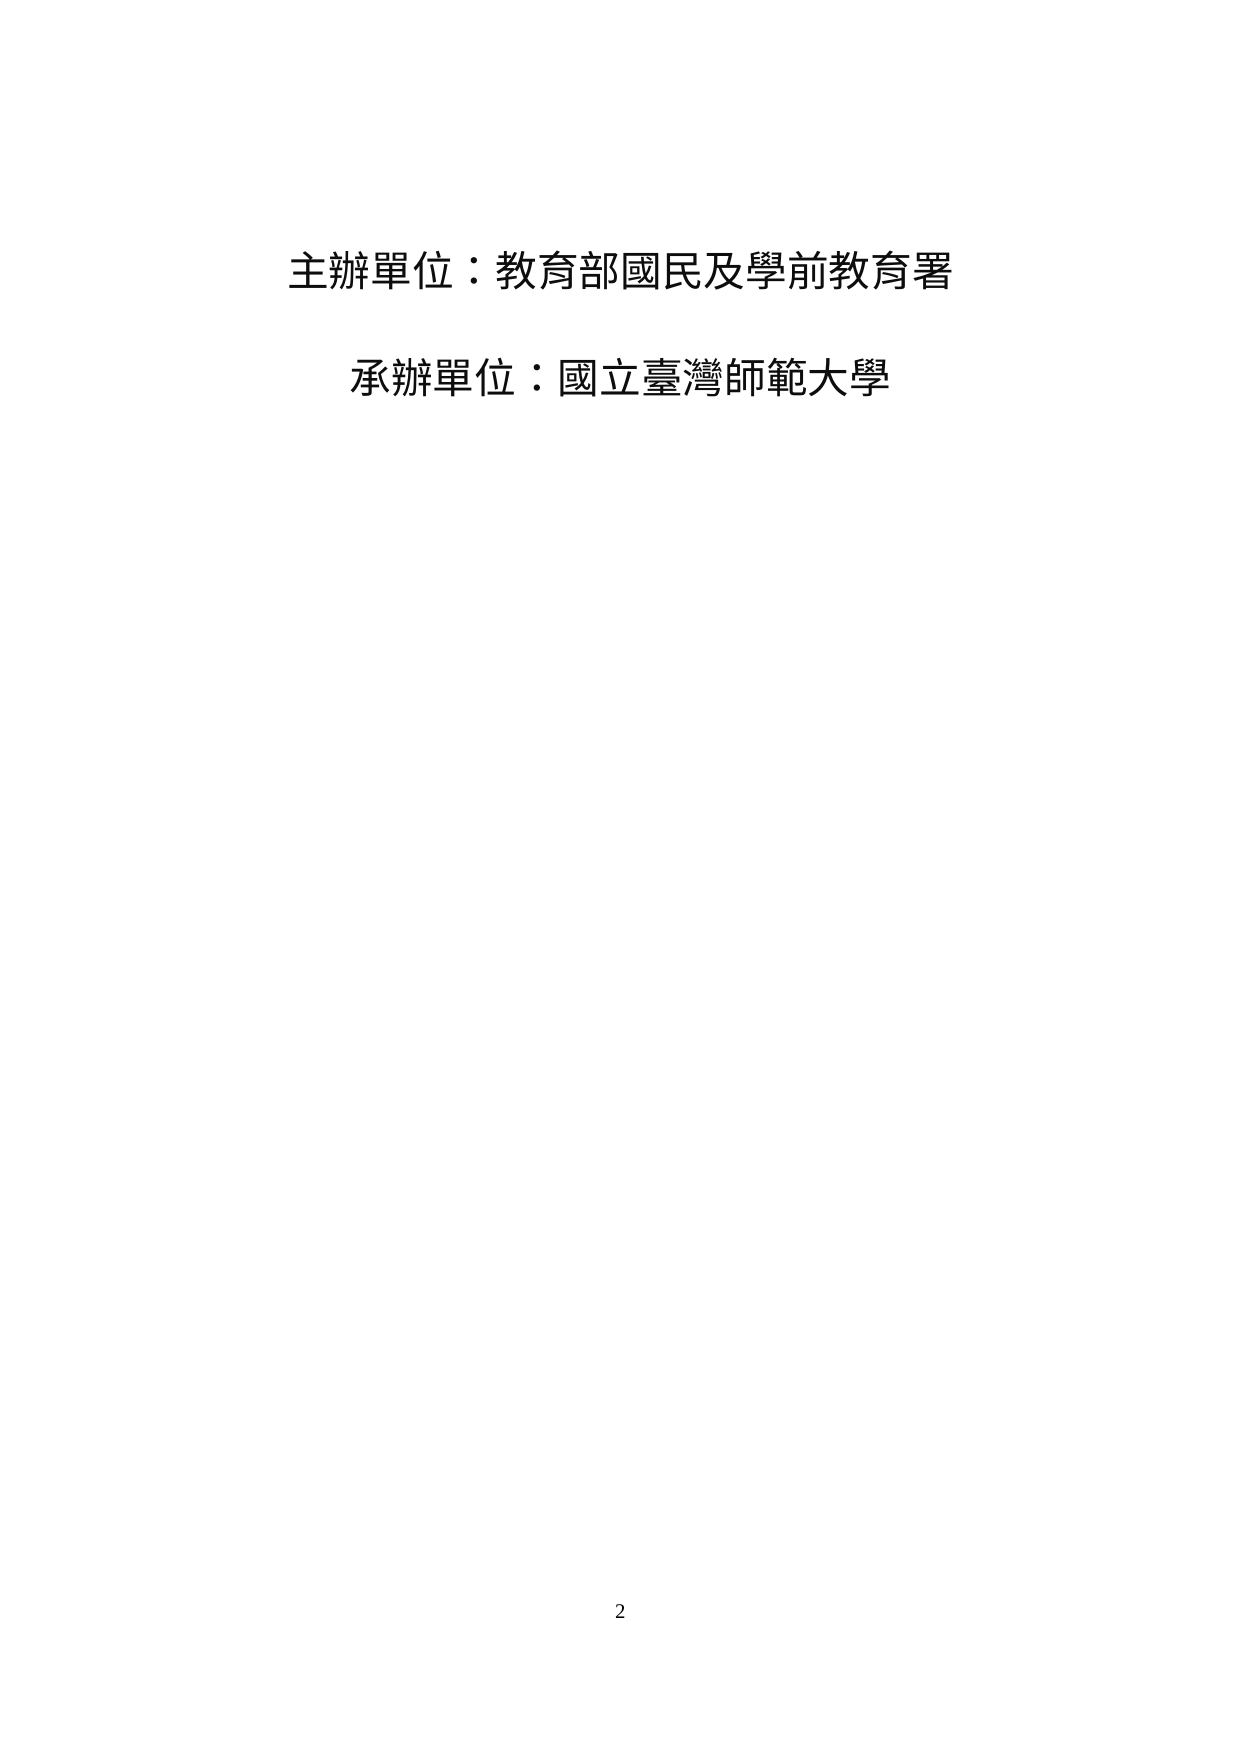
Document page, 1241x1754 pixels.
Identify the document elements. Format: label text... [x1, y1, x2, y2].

text 主辦單位：教育部國民及學前教育署 [120, 238, 1120, 299]
text 承辦單位：國立臺灣師範大學 [120, 345, 1120, 406]
